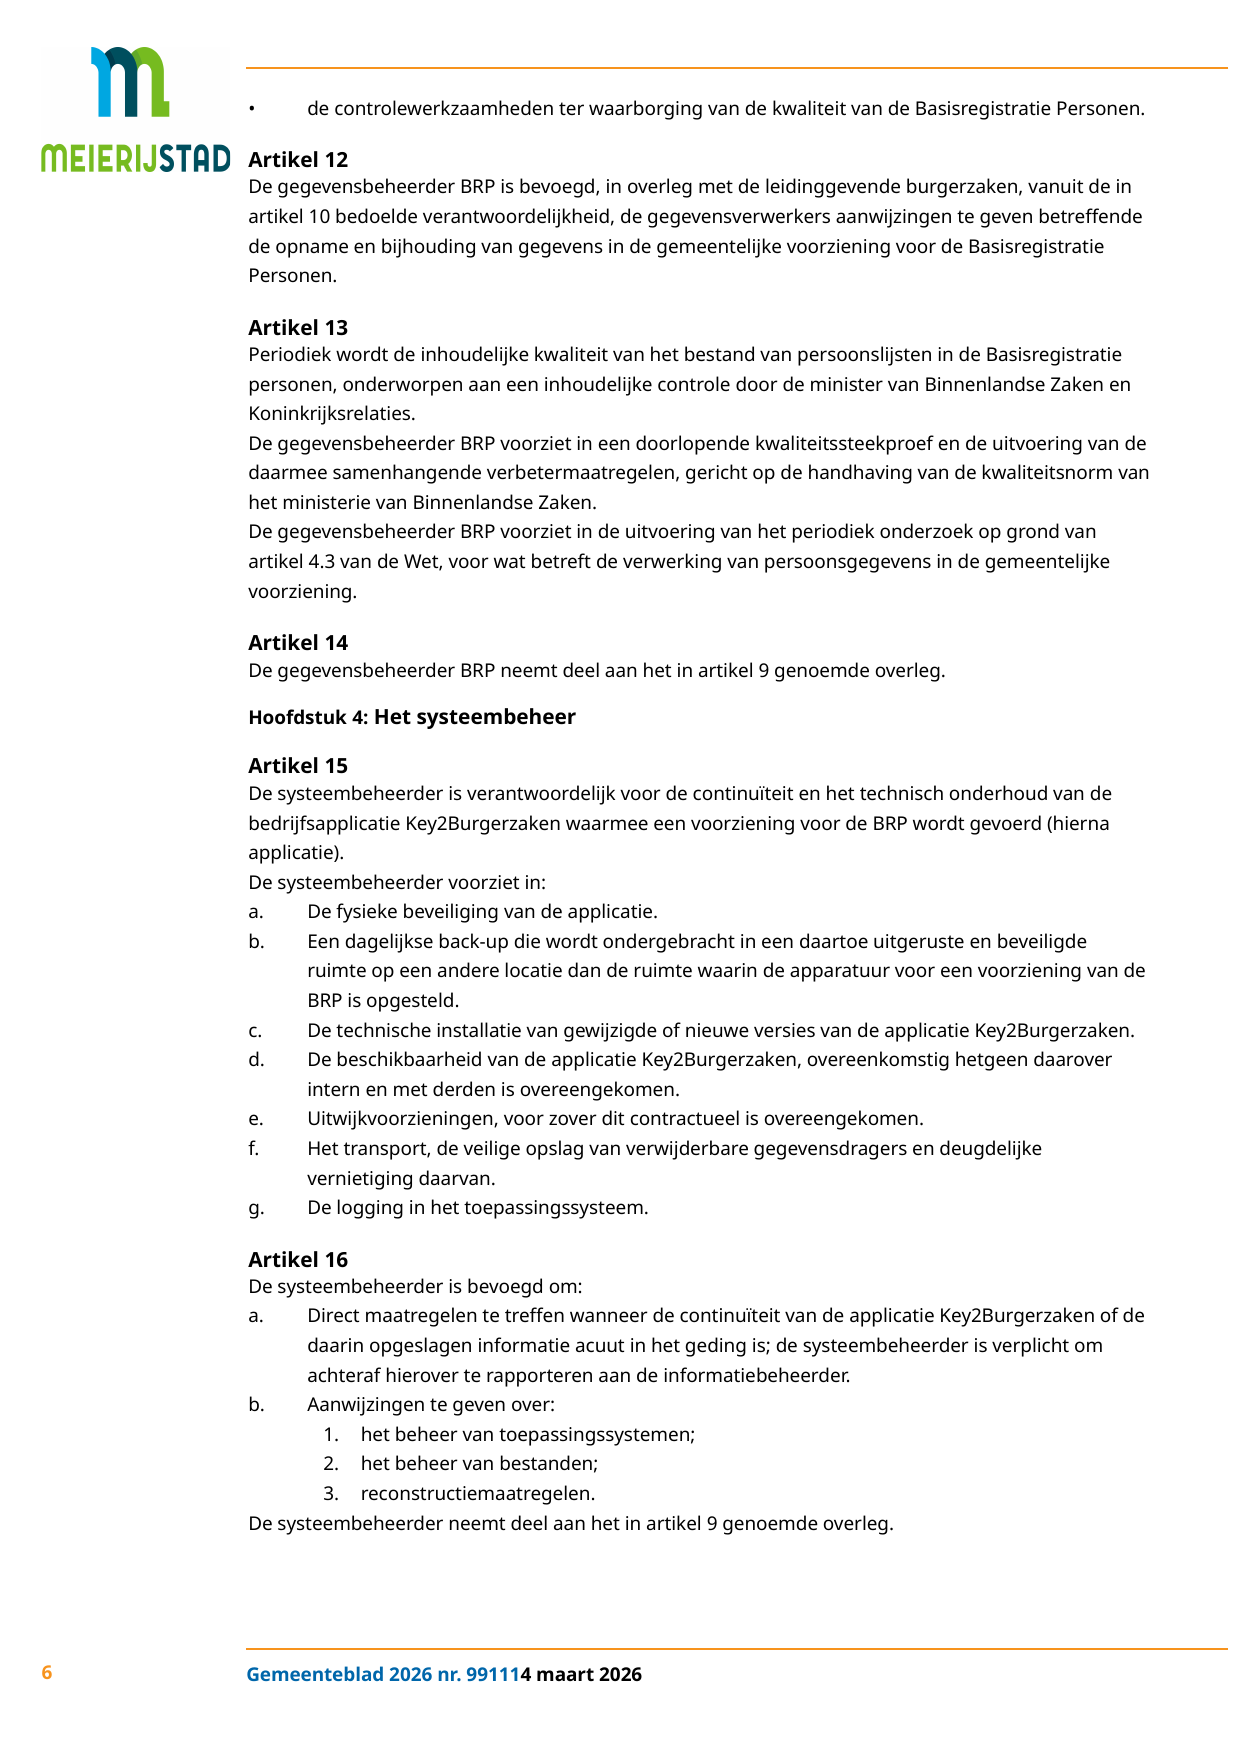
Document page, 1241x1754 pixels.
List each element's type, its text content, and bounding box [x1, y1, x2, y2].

text De systeembeheerder voorziet in: [248, 869, 1152, 894]
text Artikel 12 [248, 145, 1152, 174]
text Artikel 15 [248, 752, 1152, 780]
list Aanwijzingen te geven over: [248, 1391, 1152, 1417]
text Artikel 16 [248, 1245, 1152, 1273]
list Direct maatregelen te treffen wanneer de continuïteit van de applicatie Key2Burgerzaken of de daarin opgeslagen informatie acuut in het geding is; de systeembeheerder is verplicht om achteraf hierover te rapporteren aan de informatiebeheerder. [248, 1303, 1152, 1388]
picture [41, 47, 231, 172]
text De gegevensbeheerder BRP neemt deel aan het in artikel 9 genoemde overleg. [248, 657, 1152, 682]
list Uitwijkvoorzieningen, voor zover dit contractueel is overeengekomen. [248, 1106, 1152, 1131]
text Hoofdstuk 4: Het systeembeheer [248, 702, 1152, 731]
list Een dagelijkse back-up die wordt ondergebracht in een daartoe uitgeruste en beveiligde ruimte op een andere locatie dan de ruimte waarin de apparatuur voor een voorziening van de BRP is opgesteld. [248, 928, 1152, 1013]
text Periodiek wordt de inhoudelijke kwaliteit van het bestand van persoonslijsten in de Basisregistratie personen, onderworpen aan een inhoudelijke controle door de minister van Binnenlandse Zaken en Koninkrijksrelaties. [248, 341, 1152, 426]
list De fysieke beveiliging van de applicatie. [248, 898, 1152, 924]
list De technische installatie van gewijzigde of nieuwe versies van de applicatie Key2Burgerzaken. [248, 1017, 1152, 1042]
text De systeembeheerder is verantwoordelijk voor de continuïteit en het technisch onderhoud van de bedrijfsapplicatie Key2Burgerzaken waarmee een voorziening voor de BRP wordt gevoerd (hierna applicatie). [248, 780, 1152, 865]
list het beheer van bestanden; [323, 1451, 1152, 1476]
text De gegevensbeheerder BRP voorziet in een doorlopende kwaliteitssteekproef en de uitvoering van de daarmee samenhangende verbetermaatregelen, gericht op de handhaving van de kwaliteitsnorm van het ministerie van Binnenlandse Zaken. [248, 430, 1152, 515]
list het beheer van toepassingssystemen; [323, 1421, 1152, 1447]
list reconstructiemaatregelen. [323, 1480, 1152, 1506]
text De systeembeheerder is bevoegd om: [248, 1273, 1152, 1299]
list De logging in het toepassingssysteem. [248, 1194, 1152, 1220]
text Artikel 13 [248, 313, 1152, 341]
list de controlewerkzaamheden ter waarborging van de kwaliteit van de Basisregistratie Personen. [248, 95, 1152, 121]
text De gegevensbeheerder BRP voorziet in de uitvoering van het periodiek onderzoek op grond van artikel 4.3 van de Wet, voor wat betreft de verwerking van persoonsgegevens in de gemeentelijke voorziening. [248, 519, 1152, 604]
text Artikel 14 [248, 628, 1152, 657]
list Het transport, de veilige opslag van verwijderbare gegevensdragers en deugdelijke vernietiging daarvan. [248, 1135, 1152, 1190]
list De beschikbaarheid van de applicatie Key2Burgerzaken, overeenkomstig hetgeen daarover intern en met derden is overeengekomen. [248, 1046, 1152, 1102]
text De gegevensbeheerder BRP is bevoegd, in overleg met de leidinggevende burgerzaken, vanuit de in artikel 10 bedoelde verantwoordelijkheid, de gegevensverwerkers aanwijzingen te geven betreffende de opname en bijhouding van gegevens in de gemeentelijke voorziening voor de Basisregistratie Personen. [248, 174, 1152, 288]
text De systeembeheerder neemt deel aan het in artikel 9 genoemde overleg. [248, 1510, 1152, 1536]
